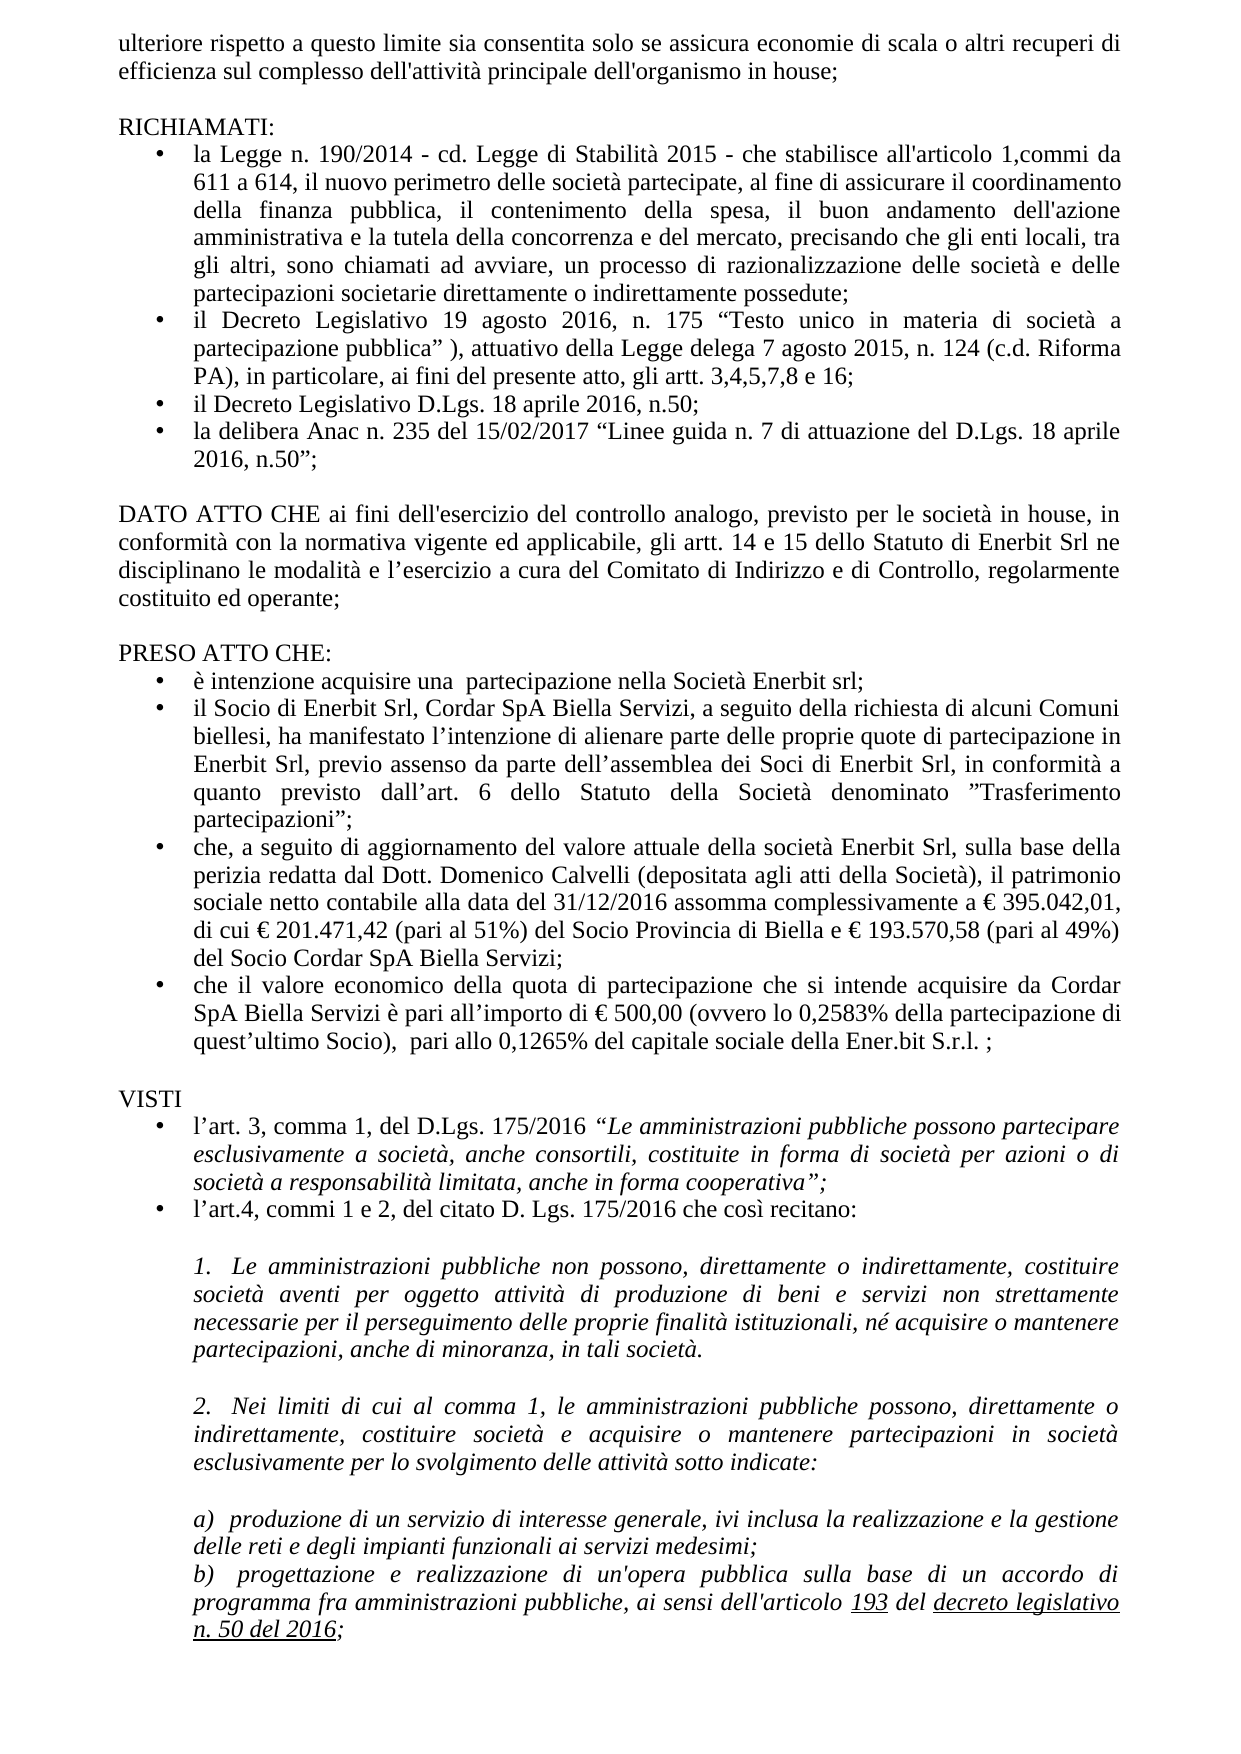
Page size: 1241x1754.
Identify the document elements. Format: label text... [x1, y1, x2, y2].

text RICHIAMATI: [118, 113, 1122, 140]
text 1. Le amministrazioni pubbliche non possono, direttamente o indirettamente, costituire società aventi per oggetto attività di produzione di beni e servizi non strettamente necessarie per il perseguimento delle proprie finalità istituzionali, né acquisire o mantenere partecipazioni, anche di minoranza, in tali società. [193, 1252, 1122, 1363]
text b) progettazione e realizzazione di un'opera pubblica sulla base di un accordo di programma fra amministrazioni pubbliche, ai sensi dell'articolo 193 del decreto legislativo n. 50 del 2016; [193, 1560, 1122, 1643]
list l’art. 3, comma 1, del D.Lgs. 175/2016 “Le amministrazioni pubbliche possono partecipare esclusivamente a società, anche consortili, costituite in forma di società per azioni o di società a responsabilità limitata, anche in forma cooperativa”; [156, 1112, 1122, 1196]
text ulteriore rispetto a questo limite sia consentita solo se assicura economie di scala o altri recuperi di efficienza sul complesso dell'attività principale dell'organismo in house; [118, 29, 1122, 85]
list l’art.4, commi 1 e 2, del citato D. Lgs. 175/2016 che così recitano: [156, 1196, 1122, 1223]
list il Decreto Legislativo 19 agosto 2016, n. 175 “Testo unico in materia di società a partecipazione pubblica” ), attuativo della Legge delega 7 agosto 2015, n. 124 (c.d. Riforma PA), in particolare, ai fini del presente atto, gli artt. 3,4,5,7,8 e 16; [156, 307, 1122, 390]
list il Decreto Legislativo D.Lgs. 18 aprile 2016, n.50; [156, 390, 1122, 417]
list la Legge n. 190/2014 - cd. Legge di Stabilità 2015 - che stabilisce all'articolo 1,commi da 611 a 614, il nuovo perimetro delle società partecipate, al fine di assicurare il coordinamento della finanza pubblica, il contenimento della spesa, il buon andamento dell'azione amministrativa e la tutela della concorrenza e del mercato, precisando che gli enti locali, tra gli altri, sono chiamati ad avviare, un processo di razionalizzazione delle società e delle partecipazioni societarie direttamente o indirettamente possedute; [156, 140, 1122, 307]
text VISTI [118, 1085, 1122, 1112]
text 2. Nei limiti di cui al comma 1, le amministrazioni pubbliche possono, direttamente o indirettamente, costituire società e acquisire o mantenere partecipazioni in società esclusivamente per lo svolgimento delle attività sotto indicate: [193, 1392, 1122, 1476]
list il Socio di Enerbit Srl, Cordar SpA Biella Servizi, a seguito della richiesta di alcuni Comuni biellesi, ha manifestato l’intenzione di alienare parte delle proprie quote di partecipazione in Enerbit Srl, previo assenso da parte dell’assemblea dei Soci di Enerbit Srl, in conformità a quanto previsto dall’art. 6 dello Statuto della Società denominato ”Trasferimento partecipazioni”; [156, 694, 1122, 833]
list che il valore economico della quota di partecipazione che si intende acquisire da Cordar SpA Biella Servizi è pari all’importo di € 500,00 (ovvero lo 0,2583% della partecipazione di quest’ultimo Socio), pari allo 0,1265% del capitale sociale della Ener.bit S.r.l. ; [156, 972, 1122, 1055]
text PRESO ATTO CHE: [118, 639, 1122, 667]
text a) produzione di un servizio di interesse generale, ivi inclusa la realizzazione e la gestione delle reti e degli impianti funzionali ai servizi medesimi; [193, 1505, 1122, 1560]
list la delibera Anac n. 235 del 15/02/2017 “Linee guida n. 7 di attuazione del D.Lgs. 18 aprile 2016, n.50”; [156, 417, 1122, 473]
list che, a seguito di aggiornamento del valore attuale della società Enerbit Srl, sulla base della perizia redatta dal Dott. Domenico Calvelli (depositata agli atti della Società), il patrimonio sociale netto contabile alla data del 31/12/2016 assomma complessivamente a € 395.042,01, di cui € 201.471,42 (pari al 51%) del Socio Provincia di Biella e € 193.570,58 (pari al 49%) del Socio Cordar SpA Biella Servizi; [156, 833, 1122, 972]
text DATO ATTO CHE ai fini dell'esercizio del controllo analogo, previsto per le società in house, in conformità con la normativa vigente ed applicabile, gli artt. 14 e 15 dello Statuto di Enerbit Srl ne disciplinano le modalità e l’esercizio a cura del Comitato di Indirizzo e di Controllo, regolarmente costituito ed operante; [118, 501, 1122, 611]
list è intenzione acquisire una partecipazione nella Società Enerbit srl; [156, 667, 1122, 694]
